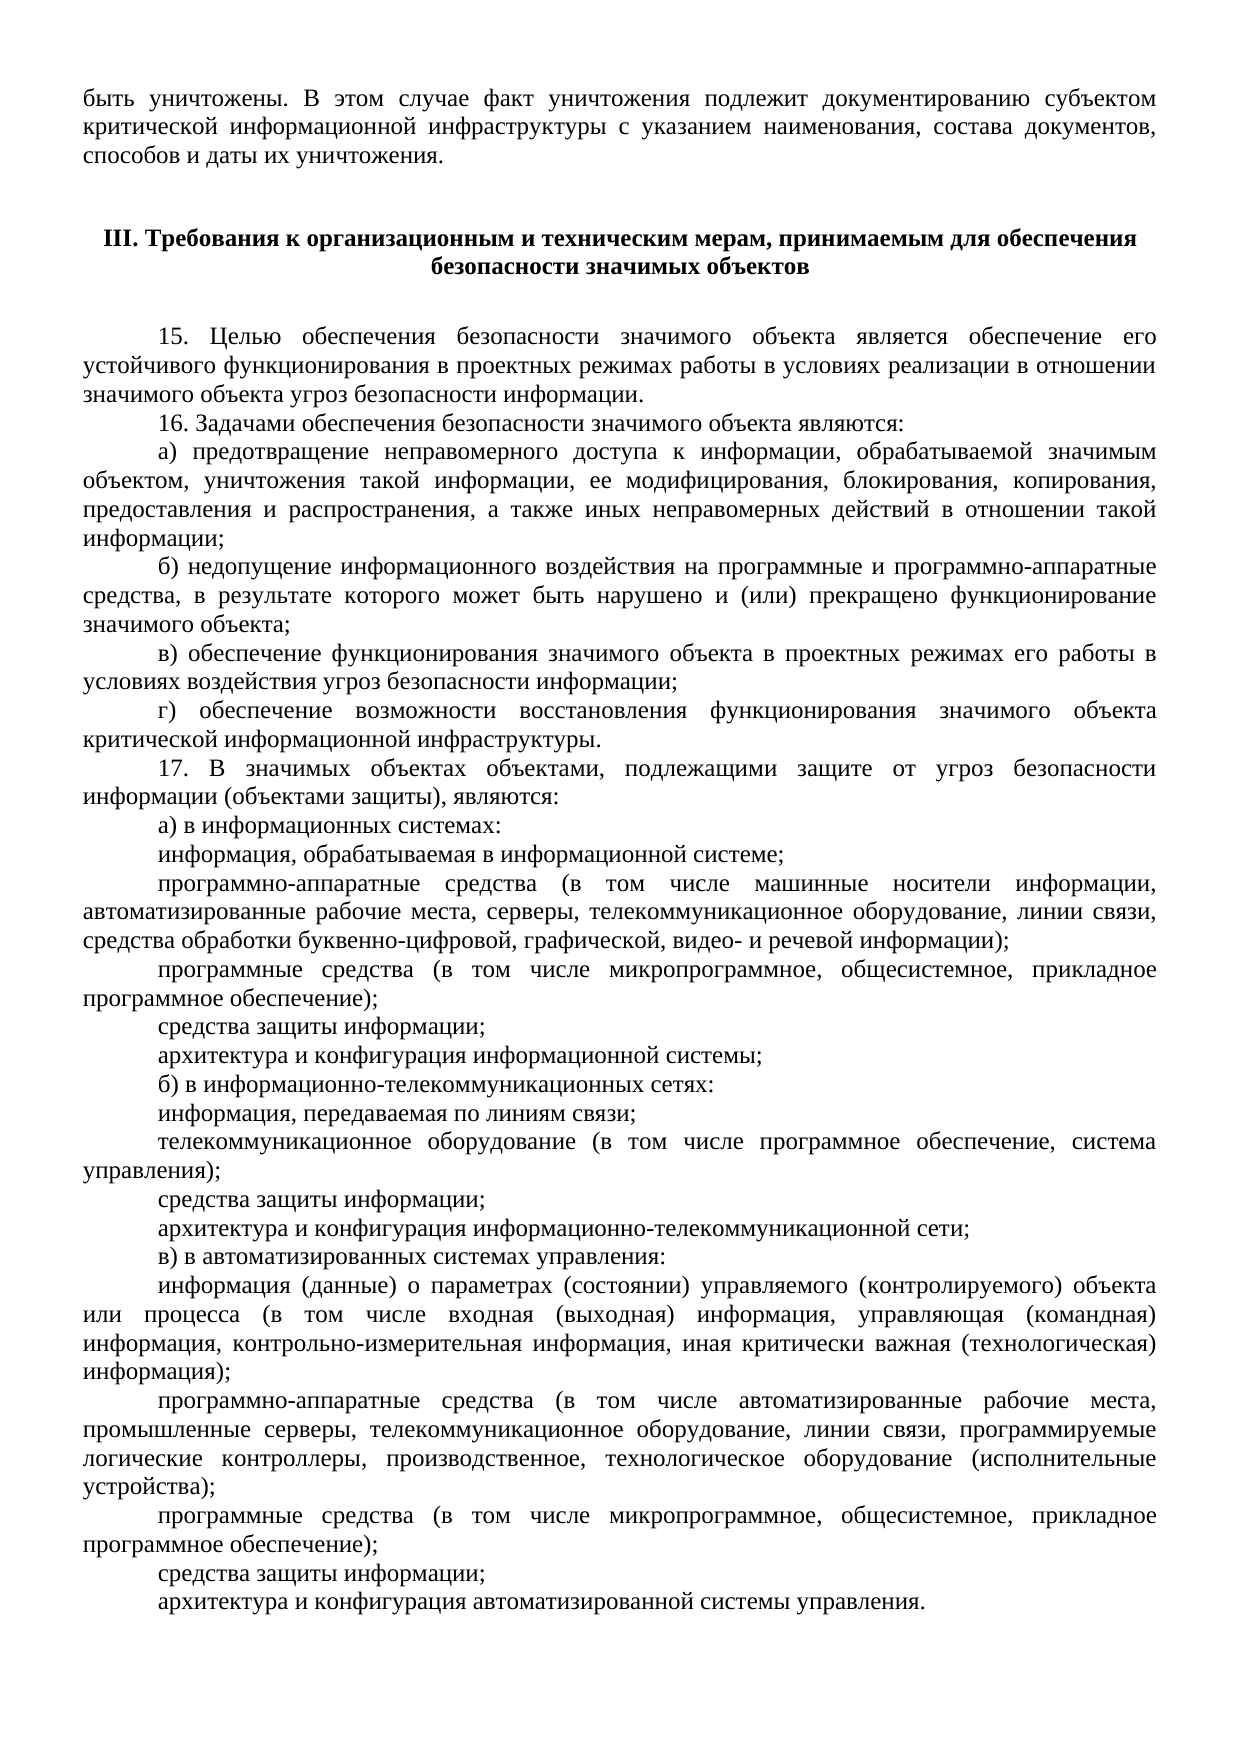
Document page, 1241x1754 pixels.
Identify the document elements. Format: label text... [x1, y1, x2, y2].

text 15. Целью обеспечения безопасности значимого объекта является обеспечение его устойчивого функционирования в проектных режимах работы в условиях реализации в отношении значимого объекта угроз безопасности информации. [83, 321, 1157, 408]
text б) недопущение информационного воздействия на программные и программно-аппаратные средства, в результате которого может быть нарушено и (или) прекращено функционирование значимого объекта; [83, 551, 1157, 638]
text архитектура и конфигурация автоматизированной системы управления. [83, 1586, 1157, 1615]
text а) в информационных системах: [83, 810, 1157, 839]
text а) предотвращение неправомерного доступа к информации, обрабатываемой значимым объектом, уничтожения такой информации, ее модифицирования, блокирования, копирования, предоставления и распространения, а также иных неправомерных действий в отношении такой информации; [83, 436, 1157, 551]
text б) в информационно-телекоммуникационных сетях: [83, 1069, 1157, 1098]
text средства защиты информации; [83, 1011, 1157, 1040]
text программно-аппаратные средства (в том числе автоматизированные рабочие места, промышленные серверы, телекоммуникационное оборудование, линии связи, программируемые логические контроллеры, производственное, технологическое оборудование (исполнительные устройства); [83, 1385, 1157, 1500]
text в) обеспечение функционирования значимого объекта в проектных режимах его работы в условиях воздействия угроз безопасности информации; [83, 638, 1157, 695]
text программные средства (в том числе микропрограммное, общесистемное, прикладное программное обеспечение); [83, 954, 1157, 1011]
text архитектура и конфигурация информационной системы; [83, 1040, 1157, 1069]
text 16. Задачами обеспечения безопасности значимого объекта являются: [83, 408, 1157, 436]
subtitle III. Требования к организационным и техническим мерам, принимаемым для обеспечения безопасности значимых объектов [83, 223, 1157, 280]
text информация, обрабатываемая в информационной системе; [83, 839, 1157, 868]
text средства защиты информации; [83, 1558, 1157, 1586]
text средства защиты информации; [83, 1184, 1157, 1213]
text телекоммуникационное оборудование (в том числе программное обеспечение, система управления); [83, 1126, 1157, 1184]
text архитектура и конфигурация информационно-телекоммуникационной сети; [83, 1213, 1157, 1241]
text информация (данные) о параметрах (состоянии) управляемого (контролируемого) объекта или процесса (в том числе входная (выходная) информация, управляющая (командная) информация, контрольно-измерительная информация, иная критически важная (технологическая) информация); [83, 1270, 1157, 1385]
text информация, передаваемая по линиям связи; [83, 1098, 1157, 1126]
text программно-аппаратные средства (в том числе машинные носители информации, автоматизированные рабочие места, серверы, телекоммуникационное оборудование, линии связи, средства обработки буквенно-цифровой, графической, видео- и речевой информации); [83, 868, 1157, 954]
text 17. В значимых объектах объектами, подлежащими защите от угроз безопасности информации (объектами защиты), являются: [83, 753, 1157, 810]
text программные средства (в том числе микропрограммное, общесистемное, прикладное программное обеспечение); [83, 1500, 1157, 1558]
text в) в автоматизированных системах управления: [83, 1241, 1157, 1270]
text г) обеспечение возможности восстановления функционирования значимого объекта критической информационной инфраструктуры. [83, 695, 1157, 753]
text быть уничтожены. В этом случае факт уничтожения подлежит документированию субъектом критической информационной инфраструктуры с указанием наименования, состава документов, способов и даты их уничтожения. [83, 83, 1157, 169]
